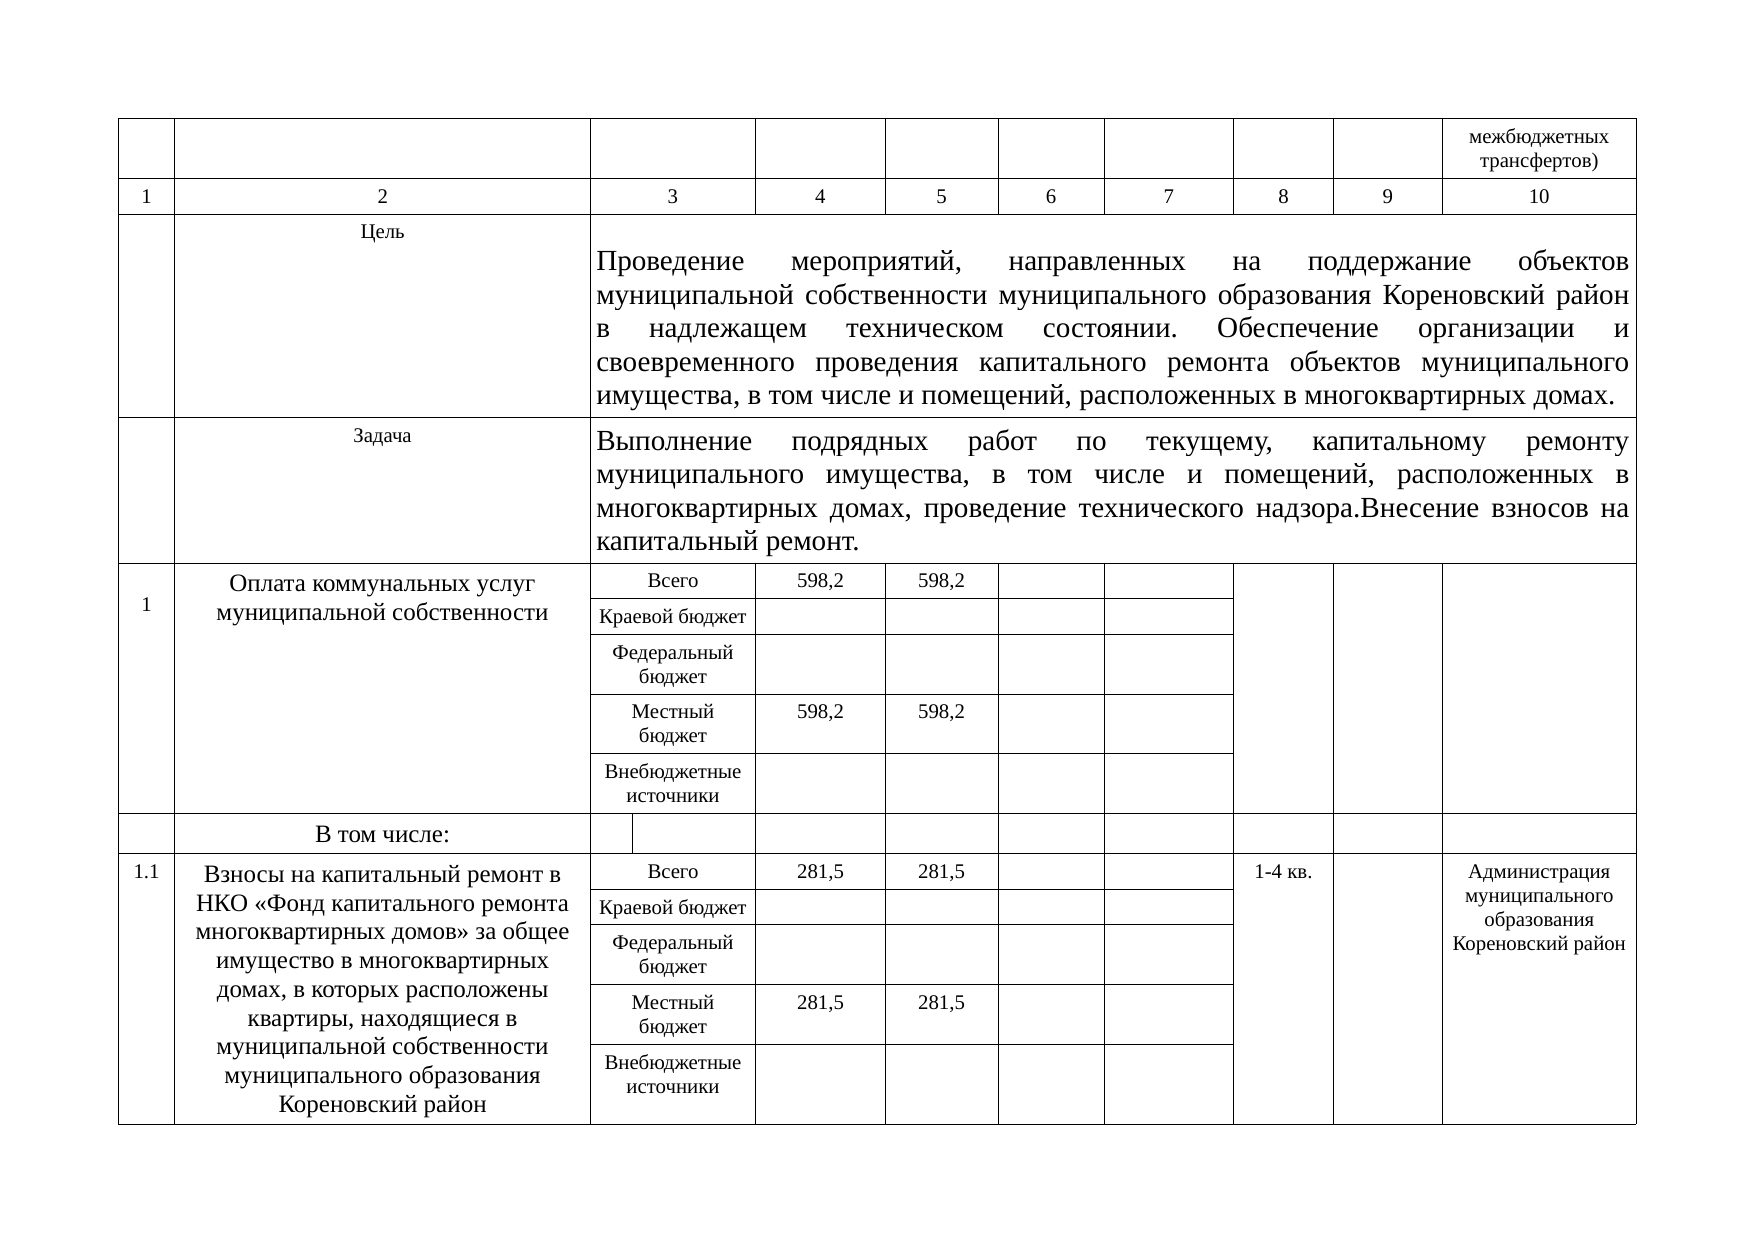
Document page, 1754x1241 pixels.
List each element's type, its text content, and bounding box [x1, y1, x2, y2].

table_cell Внебюджетные источники [591, 1045, 755, 1123]
table_cell 598,2 [756, 695, 885, 753]
table_cell [1105, 854, 1233, 889]
table_cell [999, 1045, 1104, 1123]
table_cell [756, 635, 885, 693]
table_cell [1234, 814, 1333, 853]
table_cell [756, 925, 885, 984]
table_cell Внебюджетные источники [591, 754, 755, 813]
table_cell Краевой бюджет [591, 599, 755, 634]
table_cell 10 [1443, 179, 1636, 213]
table_cell [886, 599, 998, 634]
table_cell [756, 890, 885, 924]
table_cell [886, 754, 998, 813]
table_cell Федеральный бюджет [591, 925, 755, 984]
table_cell 6 [999, 179, 1104, 213]
table_cell [119, 418, 174, 562]
table_cell [756, 1045, 885, 1123]
table_cell 4 [756, 179, 885, 213]
table_cell [999, 854, 1104, 889]
table_cell [886, 814, 998, 853]
table_cell Задача [175, 418, 590, 562]
table_cell [1105, 814, 1233, 853]
table_cell 281,5 [886, 854, 998, 889]
table_cell [1234, 564, 1333, 813]
table_cell Взносы на капитальный ремонт в НКО «Фонд капитального ремонта многоквартирных домов» за общее имущество в многоквартирных домах, в которых расположены квартиры, находящиеся в муниципальной собственности муниципального образования Кореновский район [175, 854, 590, 1123]
table_cell 2 [175, 179, 590, 213]
table_cell Местный бюджет [591, 985, 755, 1044]
table_cell [1105, 695, 1233, 753]
table_cell [1105, 890, 1233, 924]
table_cell [119, 215, 174, 417]
table_cell Выполнение подрядных работ по текущему, капитальному ремонту муниципального имущества, в том числе и помещений, расположенных в многоквартирных домах, проведение технического надзора.Внесение взносов на капитальный ремонт. [591, 418, 1636, 562]
table_cell [1105, 599, 1233, 634]
table_cell [1105, 925, 1233, 984]
table_cell 5 [886, 179, 998, 213]
table_cell Проведение мероприятий, направленных на поддержание объектов муниципальной собственности муниципального образования Кореновский район в надлежащем техническом состоянии. Обеспечение организации и своевременного проведения капитального ремонта объектов муниципального имущества, в том числе и помещений, расположенных в многоквартирных домах. [591, 215, 1636, 417]
table_cell 598,2 [886, 695, 998, 753]
table_cell [1334, 814, 1442, 853]
table_cell [999, 119, 1104, 178]
table_cell 1 [119, 564, 174, 813]
table_cell [633, 814, 755, 853]
table_cell 598,2 [886, 564, 998, 598]
table_cell [591, 814, 632, 853]
table_cell [1334, 854, 1442, 1123]
table_cell 1 [119, 179, 174, 213]
table_cell [1334, 564, 1442, 813]
table_cell 281,5 [756, 854, 885, 889]
table_cell [1105, 1045, 1233, 1123]
table_cell [756, 754, 885, 813]
table_cell [886, 890, 998, 924]
table_cell 1-4 кв. [1234, 854, 1333, 1123]
table_cell В том числе: [175, 814, 590, 853]
table_cell Цель [175, 215, 590, 417]
table_cell [999, 890, 1104, 924]
table_cell Всего [591, 564, 755, 598]
table_cell 1.1 [119, 854, 174, 1123]
table_cell [1105, 985, 1233, 1044]
table_cell [999, 754, 1104, 813]
table_cell 7 [1105, 179, 1233, 213]
table_cell [999, 599, 1104, 634]
table_cell 281,5 [886, 985, 998, 1044]
table_cell [1443, 564, 1636, 813]
table_cell [1105, 754, 1233, 813]
table_cell [999, 925, 1104, 984]
table_cell Администрация муниципального образования Кореновский район [1443, 854, 1636, 1123]
table_cell [886, 635, 998, 693]
table_cell [999, 695, 1104, 753]
table_cell [119, 814, 174, 853]
table_cell [1105, 635, 1233, 693]
table_cell [1105, 564, 1233, 598]
table_cell Краевой бюджет [591, 890, 755, 924]
table_cell [999, 564, 1104, 598]
table_cell [886, 925, 998, 984]
table_cell 8 [1234, 179, 1333, 213]
table_cell Федеральный бюджет [591, 635, 755, 693]
table_cell [999, 814, 1104, 853]
table_cell 9 [1334, 179, 1442, 213]
table_cell [756, 814, 885, 853]
table_cell 598,2 [756, 564, 885, 598]
table_cell [1105, 119, 1233, 178]
table_cell [999, 985, 1104, 1044]
table_cell Местный бюджет [591, 695, 755, 753]
table_cell [886, 1045, 998, 1123]
table_cell Всего [591, 854, 755, 889]
table_cell [1443, 814, 1636, 853]
table_cell Оплата коммунальных услуг муниципальной собственности [175, 564, 590, 813]
table_header [756, 119, 885, 178]
table_cell 3 [591, 179, 755, 213]
table_cell 281,5 [756, 985, 885, 1044]
table_cell [756, 599, 885, 634]
table_cell [886, 119, 998, 178]
table_cell [999, 635, 1104, 693]
